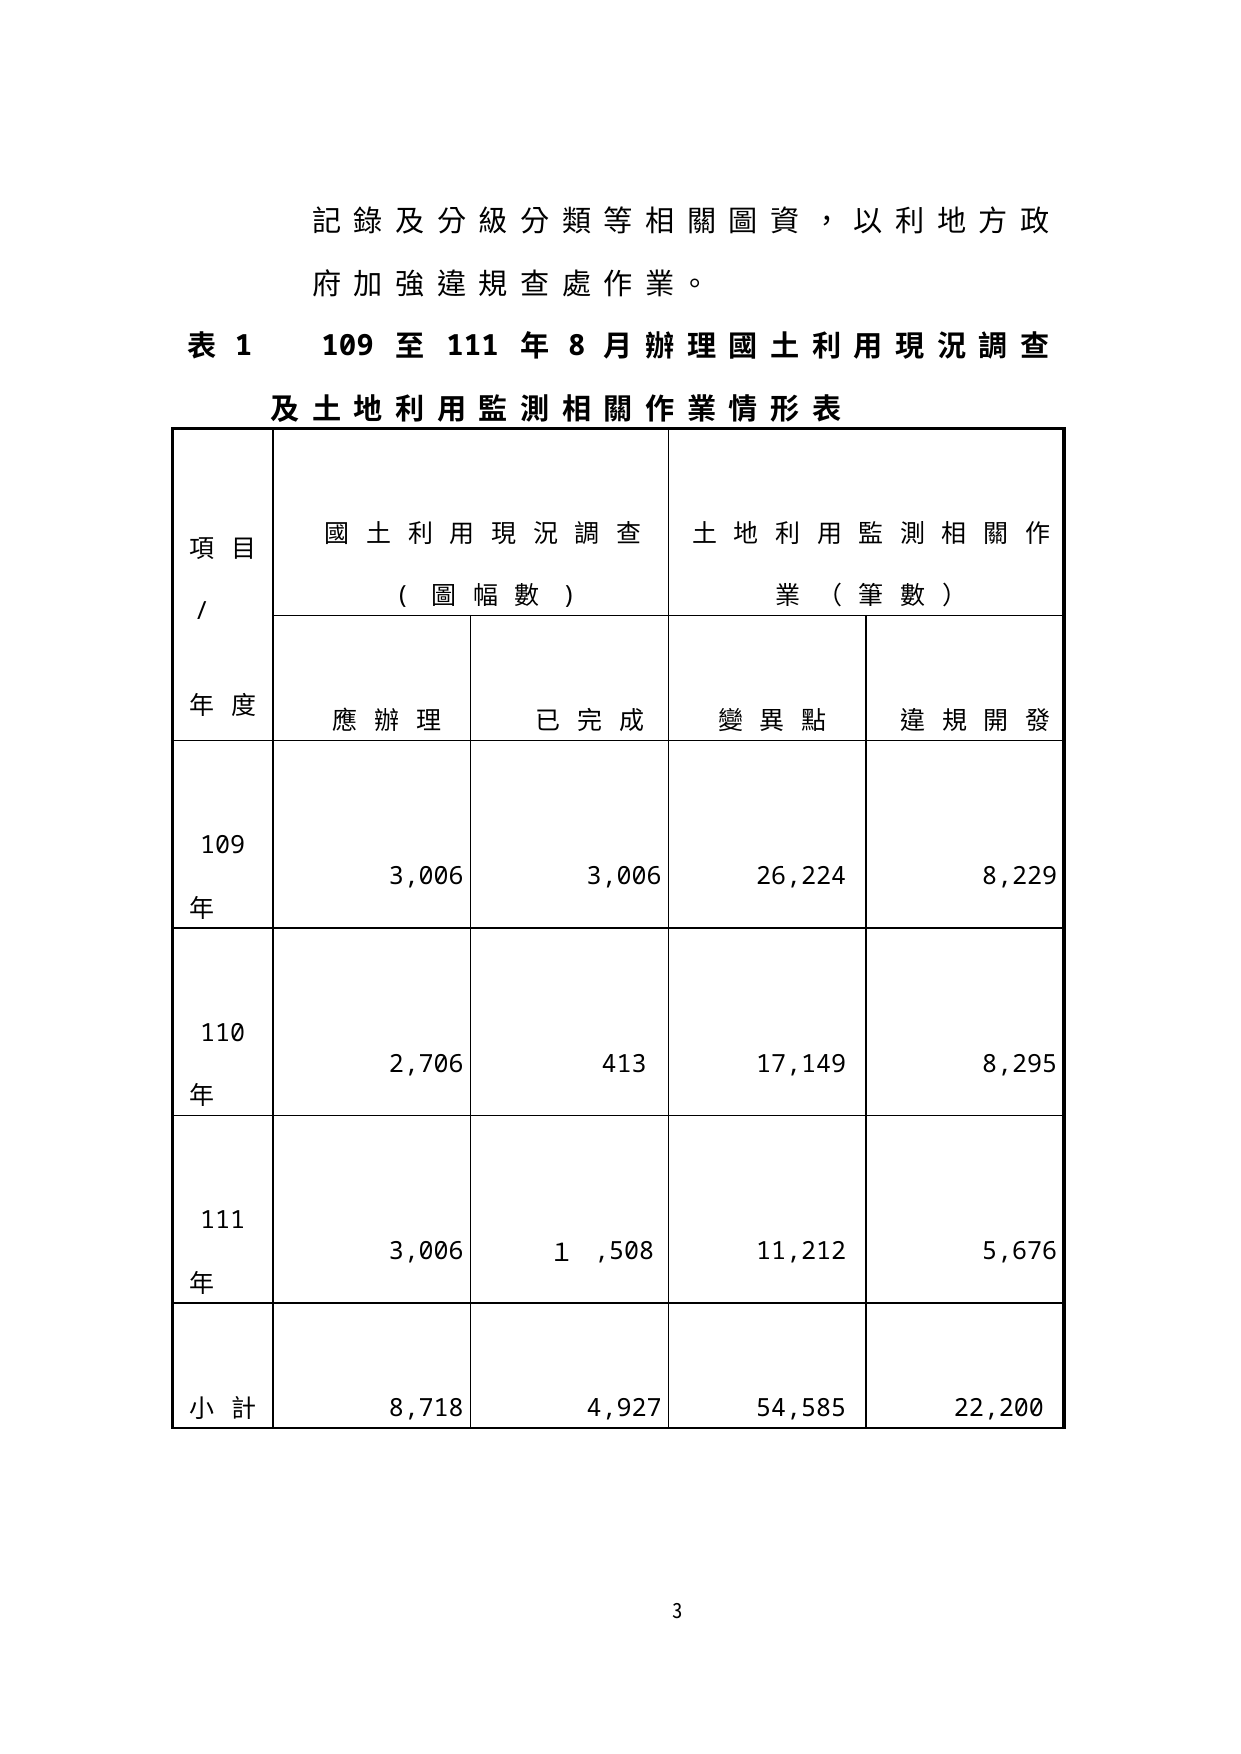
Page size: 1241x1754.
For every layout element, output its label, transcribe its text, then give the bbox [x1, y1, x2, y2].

table_cell 413 [471, 929, 668, 1115]
table_cell 22,200 [867, 1304, 1062, 1427]
table_cell 3,006 [471, 741, 668, 927]
table_cell １,508 [471, 1116, 668, 1302]
table_cell 應辦理 [274, 616, 470, 740]
table_cell 109年 [174, 741, 272, 927]
text 參據營建署提供之109至111年8月辦理國土利用現況調查及土地利用監測相關作業情形(詳表１)，截至111年8月底國土利用現況調查應辦理圖幅數8,718幅，已完成4,927幅，完成率56.52%。而土地利用監測相關作業比對疑似違規變異點共計發現變異點5萬4,585筆，其中經判定確屬違規開發計2萬2,200筆。顯示全國土地利用違規開發情形嚴重，亟待主管機關積極辦理國土利用現況調查，俾以充實土地利用之蒐集、影像判釋、現地勘查、記錄及分級分類等相關圖資，以利地方政府加強違規查處作業。 [269, 177, 1056, 302]
table_cell 54,585 [669, 1304, 865, 1427]
table_header 國土利用現況調查(圖幅數) [274, 430, 668, 615]
table_cell 已完成 [471, 616, 668, 740]
table_cell 110年 [174, 929, 272, 1115]
table_cell 8,229 [867, 741, 1062, 927]
text 表1 109至111年8月辦理國土利用現況調查及土地利用監測相關作業情形表 [181, 302, 1061, 427]
table_cell 小計 [174, 1304, 272, 1427]
table_cell 8,718 [274, 1304, 470, 1427]
table_cell 17,149 [669, 929, 865, 1115]
table_header 項目/ 年度 [174, 430, 272, 740]
table_cell 11,212 [669, 1116, 865, 1302]
table_cell 26,224 [669, 741, 865, 927]
table_cell 5,676 [867, 1116, 1062, 1302]
table_cell 違規開發 [867, 616, 1062, 740]
table_cell 8,295 [867, 929, 1062, 1115]
table_cell 111年 [174, 1116, 272, 1302]
table_cell 變異點 [669, 616, 865, 740]
table_cell 4,927 [471, 1304, 668, 1427]
table_header 土地利用監測相關作業（筆數） [669, 430, 1062, 615]
table_cell 2,706 [274, 929, 470, 1115]
table_cell 3,006 [274, 1116, 470, 1302]
table_cell 3,006 [274, 741, 470, 927]
